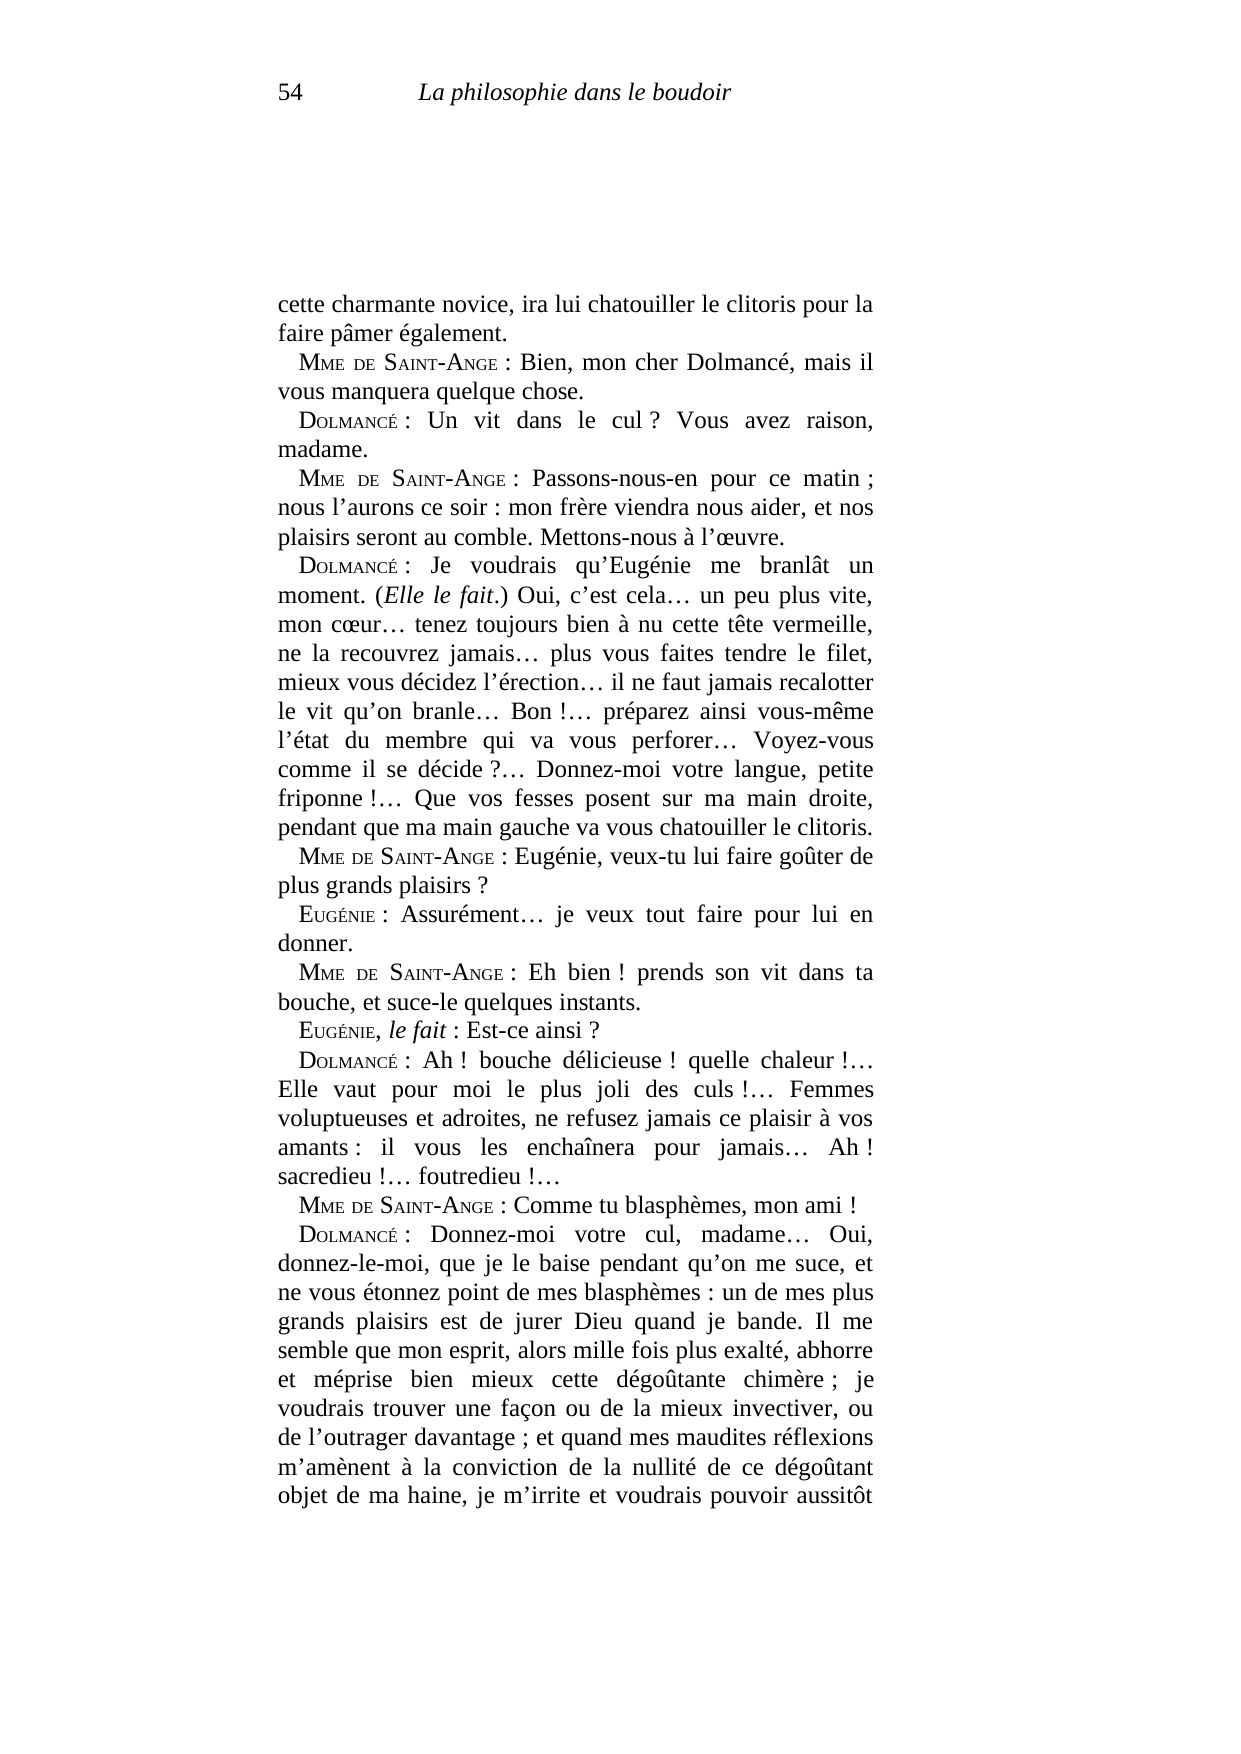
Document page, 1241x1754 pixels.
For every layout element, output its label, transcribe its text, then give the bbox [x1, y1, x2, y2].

text Dolmancé : Un vit dans le cul ? Vous avez raison, madame. [278, 405, 874, 463]
text Dolmancé : Je voudrais qu’Eugénie me branlât un moment. (Elle le fait.) Oui, c’est cela… un peu plus vite, mon cœur… tenez toujours bien à nu cette tête vermeille, ne la recouvrez jamais… plus vous faites tendre le filet, mieux vous décidez l’érection… il ne faut jamais recalotter le vit qu’on branle… Bon !… préparez ainsi vous-même l’état du membre qui va vous perforer… Voyez-vous comme il se décide ?… Donnez-moi votre langue, petite friponne !… Que vos fesses posent sur ma main droite, pendant que ma main gauche va vous chatouiller le clitoris. [278, 550, 874, 841]
text Eugénie, le fait : Est-ce ainsi ? [278, 1015, 874, 1044]
text Eugénie : Assurément… je veux tout faire pour lui en donner. [278, 899, 874, 957]
text Mme de Saint-Ange : Bien, mon cher Dolmancé, mais il vous manquera quelque chose. [278, 347, 874, 405]
text Dolmancé : Ah ! bouche délicieuse ! quelle chaleur !… Elle vaut pour moi le plus joli des culs !… Femmes voluptueuses et adroites, ne refusez jamais ce plaisir à vos amants : il vous les enchaînera pour jamais… Ah ! sacredieu !… foutredieu !… [278, 1044, 874, 1190]
text Mme de Saint-Ange : Eh bien ! prends son vit dans ta bouche, et suce-le quelques instants. [278, 957, 874, 1015]
text Mme de Saint-Ange : Eugénie, veux-tu lui faire goûter de plus grands plaisirs ? [278, 841, 874, 899]
text cette charmante novice, ira lui chatouiller le clitoris pour la faire pâmer également. [278, 289, 874, 347]
text Mme de Saint-Ange : Passons-nous-en pour ce matin ; nous l’aurons ce soir : mon frère viendra nous aider, et nos plaisirs seront au comble. Mettons-nous à l’œuvre. [278, 463, 874, 550]
text Dolmancé : Donnez-moi votre cul, madame… Oui, donnez-le-moi, que je le baise pendant qu’on me suce, et ne vous étonnez point de mes blasphèmes : un de mes plus grands plaisirs est de jurer Dieu quand je bande. Il me semble que mon esprit, alors mille fois plus exalté, abhorre et méprise bien mieux cette dégoûtante chimère ; je voudrais trouver une façon ou de la mieux invectiver, ou de l’outrager davantage ; et quand mes maudites réflexions m’amènent à la conviction de la nullité de ce dégoûtant objet de ma haine, je m’irrite et voudrais pouvoir aussitôt [278, 1219, 874, 1509]
text Mme de Saint-Ange : Comme tu blasphèmes, mon ami ! [278, 1190, 874, 1219]
